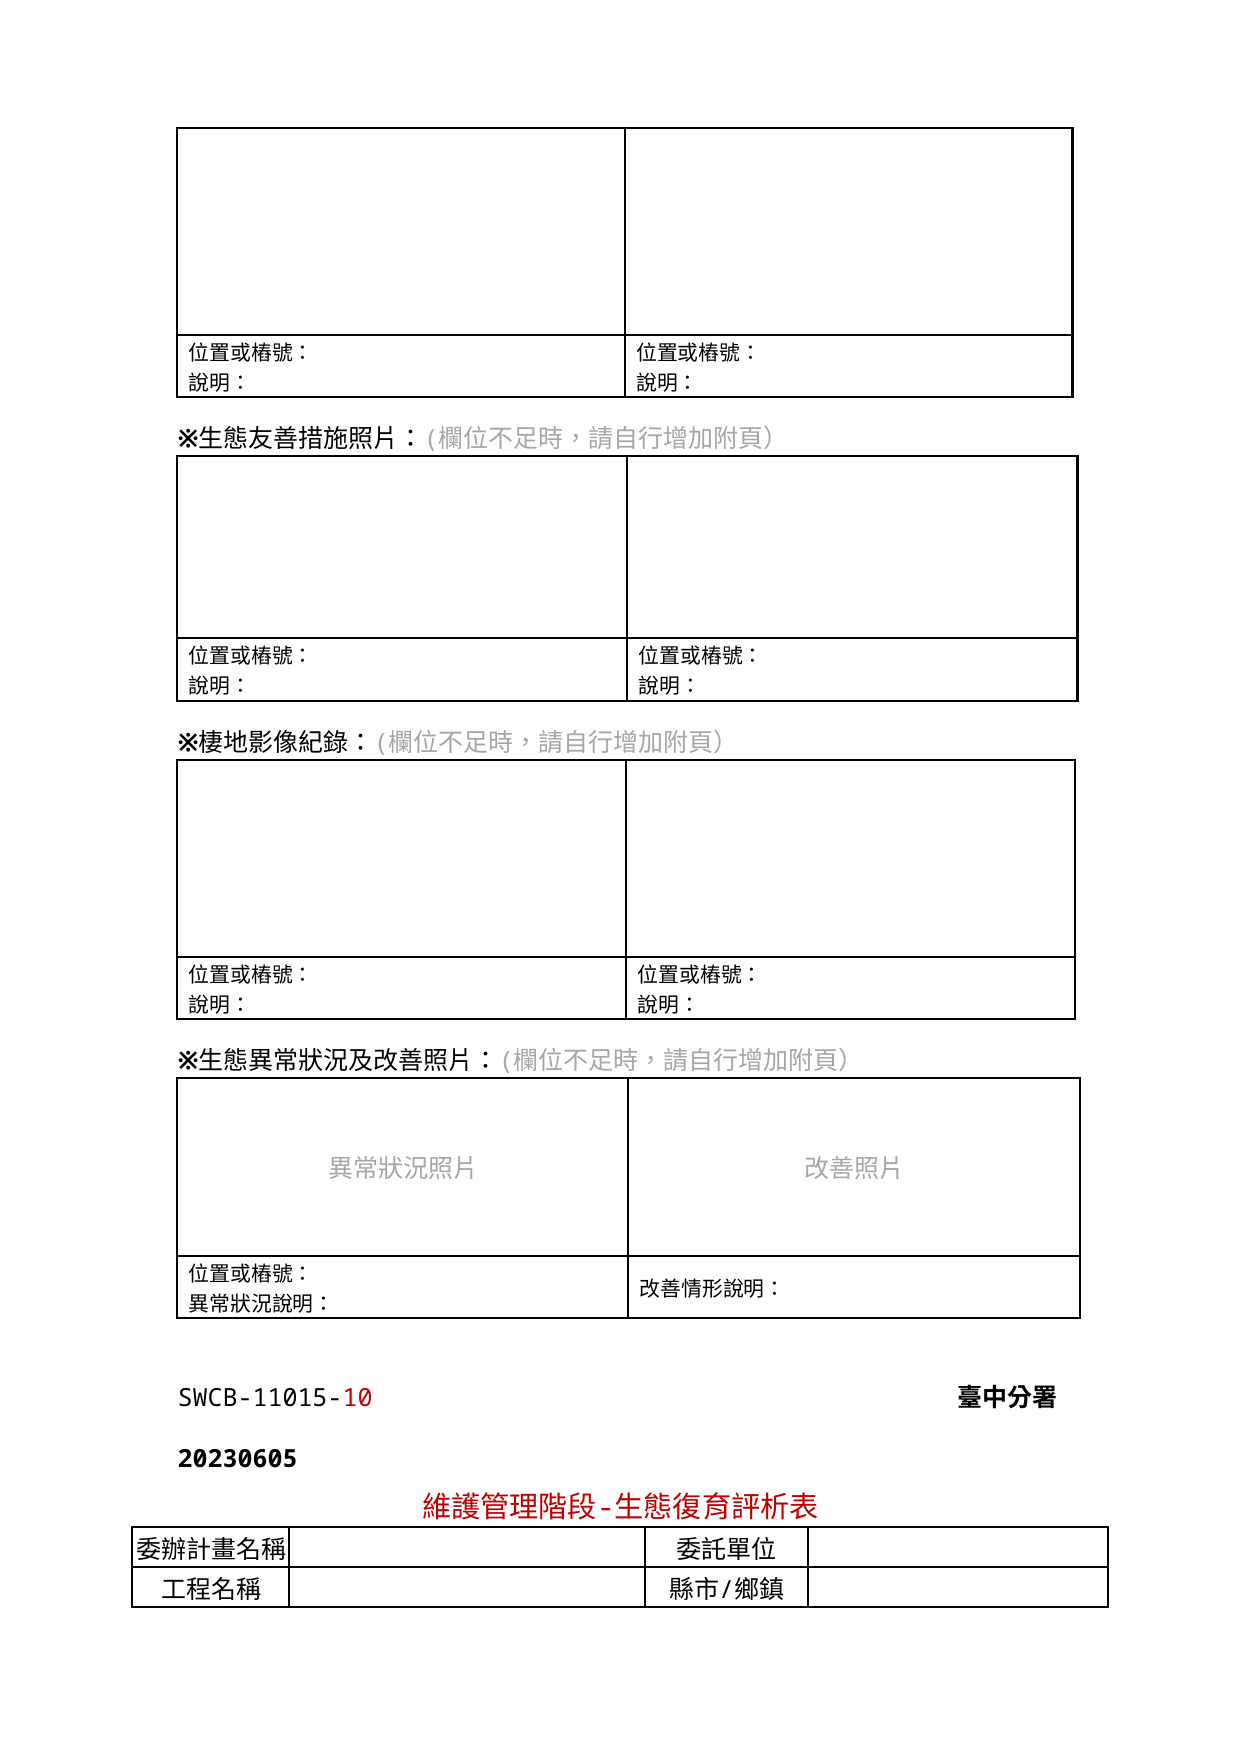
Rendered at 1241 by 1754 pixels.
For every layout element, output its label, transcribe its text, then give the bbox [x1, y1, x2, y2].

table_header [178, 129, 624, 334]
table_cell 位置或樁號： 說明： [178, 639, 626, 700]
table_cell 縣市/鄉鎮 [646, 1568, 807, 1606]
table_cell 位置或樁號： 說明： [626, 336, 1071, 396]
table_header [628, 457, 1076, 637]
table_cell 位置或樁號： 說明： [627, 958, 1074, 1018]
table_header 委辦計畫名稱 [133, 1528, 288, 1566]
table_header [627, 761, 1074, 956]
text ※生態友善措施照片：(欄位不足時，請自行增加附頁） [177, 419, 1063, 455]
table_header [809, 1528, 1107, 1566]
table_cell 位置或樁號： 說明： [628, 639, 1076, 700]
table_cell [290, 1568, 644, 1606]
table_cell 工程名稱 [133, 1568, 288, 1606]
table_cell 位置或樁號： 說明： [178, 958, 625, 1018]
table_header 改善照片 [629, 1079, 1079, 1255]
table_cell 位置或樁號： 說明： [178, 336, 624, 396]
table_header [178, 457, 626, 637]
table_cell 位置或樁號： 異常狀況說明： [178, 1257, 627, 1317]
table_header 異常狀況照片 [178, 1079, 627, 1255]
table_cell [809, 1568, 1107, 1606]
table_header [290, 1528, 644, 1566]
text ※生態異常狀況及改善照片：(欄位不足時，請自行增加附頁） [177, 1041, 1063, 1077]
text ※棲地影像紀錄：(欄位不足時，請自行增加附頁） [177, 722, 1063, 758]
table_header [178, 761, 625, 956]
text SWCB-11015-10 臺中分署20230605 [177, 1353, 1063, 1478]
table_header [626, 129, 1071, 334]
table_header 委託單位 [646, 1528, 807, 1566]
table_cell 改善情形說明： [629, 1257, 1079, 1317]
subtitle 維護管理階段-生態復育評析表 [177, 1484, 1063, 1526]
